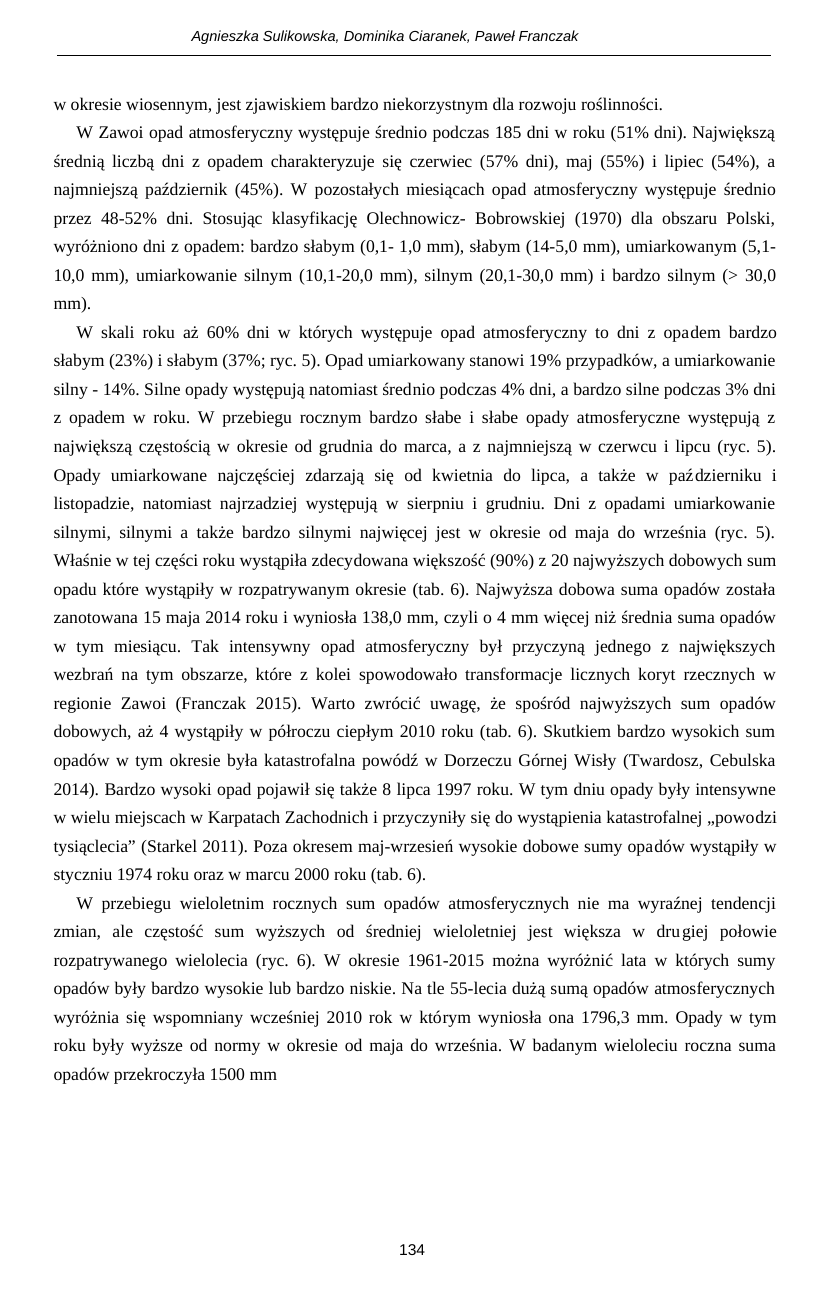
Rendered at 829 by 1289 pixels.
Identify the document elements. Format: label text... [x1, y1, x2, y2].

text W skali roku aż 60% dni w których występuje opad atmosferyczny to dni z opa­dem bardzo słabym (23%) i słabym (37%; ryc. 5). Opad umiarkowany stanowi 19% przypadków, a umiarkowanie silny - 14%. Silne opady występują natomiast śred­nio podczas 4% dni, a bardzo silne podczas 3% dni z opadem w roku. W przebiegu rocznym bardzo słabe i słabe opady atmosferyczne występują z największą czę­stością w okresie od grudnia do marca, a z najmniejszą w czerwcu i lipcu (ryc. 5). Opady umiarkowane najczęściej zdarzają się od kwietnia do lipca, a także w paź­dzierniku i listopadzie, natomiast najrzadziej występują w sierpniu i grudniu. Dni z opadami umiarkowanie silnymi, silnymi a także bardzo silnymi najwięcej jest w okresie od maja do września (ryc. 5). Właśnie w tej części roku wystąpiła zdecy­dowana większość (90%) z 20 najwyższych dobowych sum opadu które wystąpiły w rozpatrywanym okresie (tab. 6). Najwyższa dobowa suma opadów została zanoto­wana 15 maja 2014 roku i wyniosła 138,0 mm, czyli o 4 mm więcej niż średnia suma opadów w tym miesiącu. Tak intensywny opad atmosferyczny był przyczyną jednego z największych wezbrań na tym obszarze, które z kolei spowodowało transformacje licznych koryt rzecznych w regionie Zawoi (Franczak 2015). Warto zwrócić uwagę, że spośród najwyższych sum opadów dobowych, aż 4 wystąpiły w półroczu ciepłym 2010 roku (tab. 6). Skutkiem bardzo wysokich sum opadów w tym okresie była katastrofalna powódź w Dorzeczu Górnej Wisły (Twardosz, Cebulska 2014). Bardzo wysoki opad pojawił się także 8 lipca 1997 roku. W tym dniu opady były intensywne w wielu miej­scach w Karpatach Zachodnich i przyczyniły się do wystąpienia katastrofalnej „powo­dzi tysiąclecia” (Starkel 2011). Poza okresem maj-wrzesień wysokie dobowe sumy opa­dów wystąpiły w styczniu 1974 roku oraz w marcu 2000 roku (tab. 6). [53, 322, 777, 884]
text W przebiegu wieloletnim rocznych sum opadów atmosferycznych nie ma wyraźnej tendencji zmian, ale częstość sum wyższych od średniej wieloletniej jest większa w dru­giej połowie rozpatrywanego wielolecia (ryc. 6). W okresie 1961-2015 można wyróżnić lata w których sumy opadów były bardzo wysokie lub bardzo niskie. Na tle 55-lecia dużą sumą opadów atmosferycznych wyróżnia się wspomniany wcześniej 2010 rok w któ­rym wyniosła ona 1796,3 mm. Opady w tym roku były wyższe od normy w okresie od maja do września. W badanym wieloleciu roczna suma opadów przekroczyła 1500 mm [53, 893, 777, 1084]
text w okresie wiosennym, jest zjawiskiem bardzo niekorzystnym dla rozwoju roślinności. [53, 93, 777, 114]
text Agnieszka Sulikowska, Dominika Ciaranek, Paweł Franczak [191, 27, 637, 44]
text W Zawoi opad atmosferyczny występuje średnio podczas 185 dni w roku (51% dni). Największą średnią liczbą dni z opadem charakteryzuje się czerwiec (57% dni), maj (55%) i lipiec (54%), a najmniejszą październik (45%). W pozostałych miesiącach opad atmosferyczny występuje średnio przez 48-52% dni. Stosując klasyfikację Olechnowicz- Bobrowskiej (1970) dla obszaru Polski, wyróżniono dni z opadem: bardzo słabym (0,1- 1,0 mm), słabym (14-5,0 mm), umiarkowanym (5,1-10,0 mm), umiarkowanie silnym (10,1-20,0 mm), silnym (20,1-30,0 mm) i bardzo silnym (> 30,0 mm). [53, 122, 777, 313]
text 134 [399, 1240, 434, 1258]
